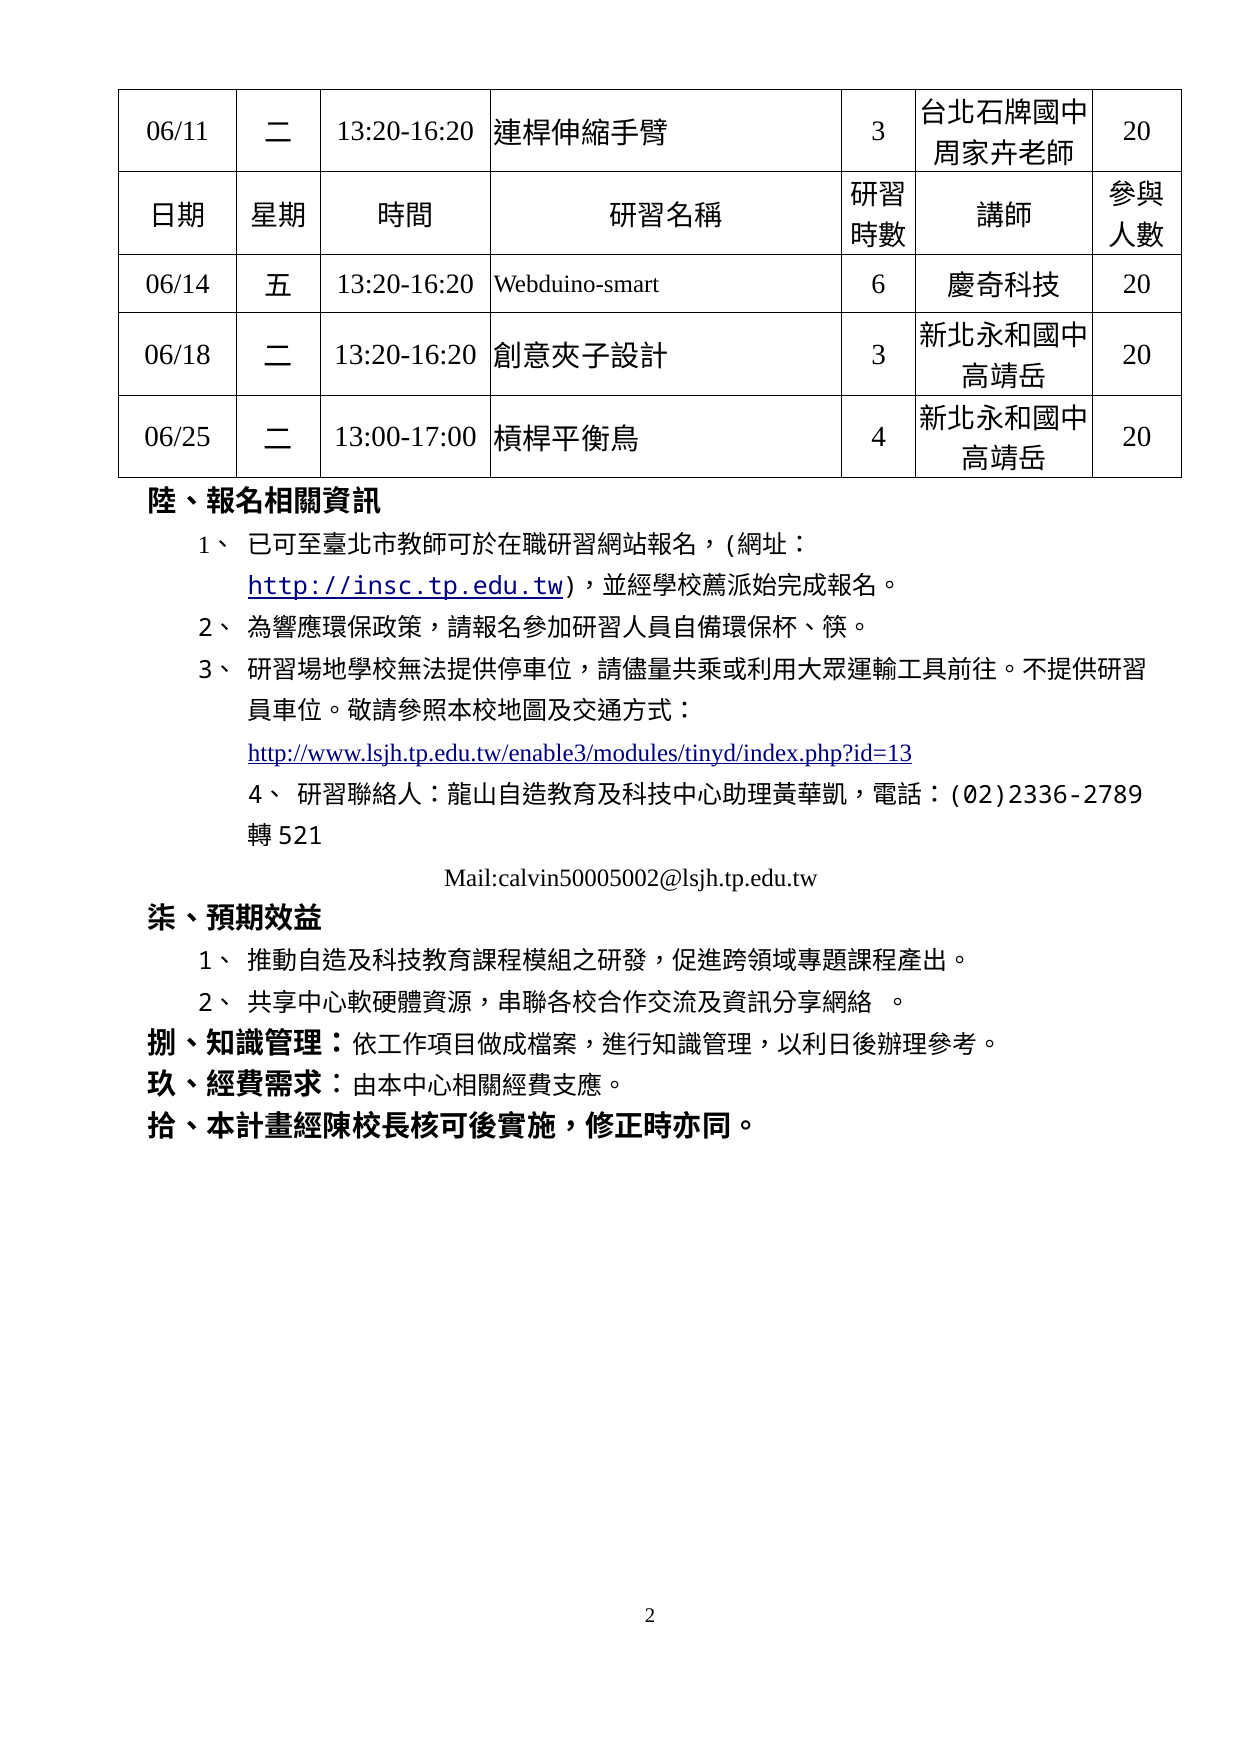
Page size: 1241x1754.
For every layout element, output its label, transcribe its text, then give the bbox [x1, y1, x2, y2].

text http://www.lsjh.tp.edu.tw/enable3/modules/tinyd/index.php?id=13 [248, 728, 1152, 770]
table_cell 研習時數 [842, 172, 915, 254]
table_cell 6 [842, 255, 915, 312]
list 已可至臺北市教師可於在職研習網站報名，(網址： http://insc.tp.edu.tw)，並經學校薦派始完成報名。 [198, 520, 1152, 603]
text 捌、知識管理：依工作項目做成檔案，進行知識管理，以利日後辦理參考。 [148, 1020, 1152, 1061]
table_cell 06/14 [119, 255, 236, 312]
text 玖、經費需求：由本中心相關經費支應。 [148, 1061, 1152, 1103]
table_cell 創意夾子設計 [491, 313, 841, 394]
table_cell 06/11 [119, 90, 236, 171]
text Mail:calvin50005002@lsjh.tp.edu.tw [198, 853, 1152, 895]
table_cell 慶奇科技 [916, 255, 1092, 312]
table_cell 20 [1093, 255, 1181, 312]
table_cell 槓桿平衡鳥 [491, 396, 841, 477]
table_cell 06/25 [119, 396, 236, 477]
table_cell Webduino-smart [491, 255, 841, 312]
text 柒、預期效益 [148, 895, 1152, 936]
table_cell 二 [237, 313, 320, 394]
table_cell 二 [237, 90, 320, 171]
text 陸、報名相關資訊 [148, 478, 1152, 520]
table_cell 台北石牌國中周家卉老師 [916, 90, 1092, 171]
table_cell 新北永和國中 高靖岳 [916, 313, 1092, 394]
table_cell 4 [842, 396, 915, 477]
list 共享中心軟硬體資源，串聯各校合作交流及資訊分享網絡 。 [198, 978, 1152, 1020]
table_cell 20 [1093, 313, 1181, 394]
table_cell 時間 [321, 172, 490, 254]
table_cell 講師 [916, 172, 1092, 254]
table_cell 五 [237, 255, 320, 312]
table_cell 06/18 [119, 313, 236, 394]
table_cell 日期 [119, 172, 236, 254]
list 為響應環保政策，請報名參加研習人員自備環保杯、筷。 [198, 603, 1152, 645]
list 研習場地學校無法提供停車位，請儘量共乘或利用大眾運輸工具前往。不提供研習員車位。敬請參照本校地圖及交通方式： [198, 645, 1152, 728]
table_cell 13:20-16:20 [321, 313, 490, 394]
table_cell 研習名稱 [491, 172, 841, 254]
table_cell 3 [842, 90, 915, 171]
list 推動自造及科技教育課程模組之研發，促進跨領域專題課程產出。 [198, 936, 1152, 978]
table_cell 星期 [237, 172, 320, 254]
table_cell 連桿伸縮手臂 [491, 90, 841, 171]
text 拾、本計畫經陳校長核可後實施，修正時亦同。 [148, 1103, 1152, 1145]
table_cell 20 [1093, 396, 1181, 477]
table_cell 3 [842, 313, 915, 394]
table_cell 13:20-16:20 [321, 255, 490, 312]
table_cell 13:20-16:20 [321, 90, 490, 171]
list 研習聯絡人：龍山自造教育及科技中心助理黃華凱，電話：(02)2336-2789轉521 [248, 770, 1152, 853]
table_cell 新北永和國中 高靖岳 [916, 396, 1092, 477]
table_cell 參與人數 [1093, 172, 1181, 254]
table_cell 13:00-17:00 [321, 396, 490, 477]
table_cell 20 [1093, 90, 1181, 171]
table_cell 二 [237, 396, 320, 477]
